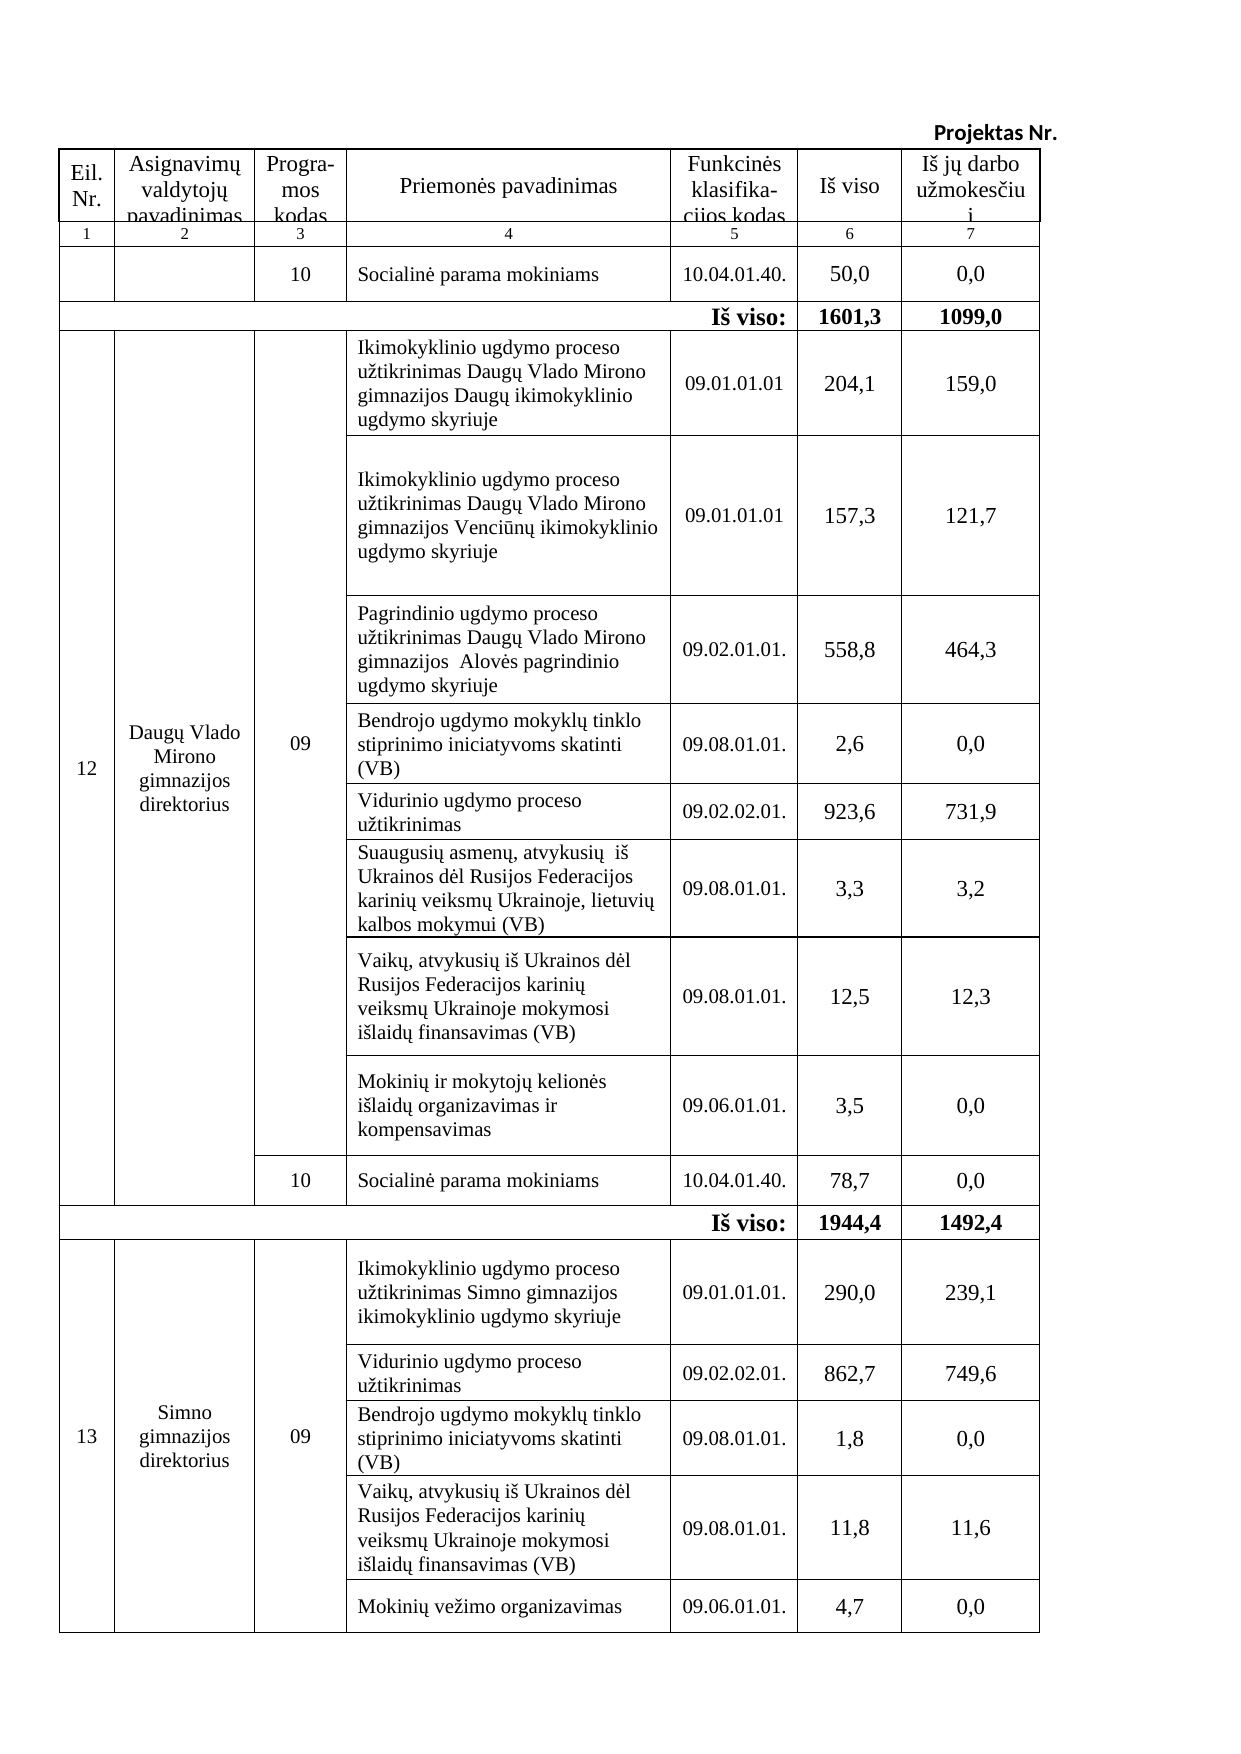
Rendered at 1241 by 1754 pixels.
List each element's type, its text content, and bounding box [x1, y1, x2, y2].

table_cell 10 [255, 1156, 346, 1204]
table_cell 2,6 [798, 704, 901, 783]
table_cell 6 [798, 222, 901, 246]
table_cell [1040, 1055, 1063, 1154]
table_cell 2 [115, 222, 254, 246]
table_cell [1040, 839, 1063, 936]
table_cell Simno gimnazijos direktorius [115, 1240, 254, 1632]
table_cell 0,0 [902, 1056, 1039, 1154]
table_header [1041, 148, 1063, 192]
table_cell [60, 247, 114, 301]
table_cell 09.02.02.01. [671, 1345, 797, 1400]
table_cell 4,7 [798, 1580, 901, 1632]
table_cell Ikimokyklinio ugdymo proceso užtikrinimas Daugų Vlado Mirono gimnazijos Venciūnų ikimokyklinio ugdymo skyriuje [347, 436, 670, 594]
table_cell 749,6 [902, 1345, 1039, 1400]
table_cell 09 [255, 1240, 346, 1632]
table_cell 204,1 [798, 331, 901, 435]
table_cell 3,3 [798, 840, 901, 936]
table_cell 11,6 [902, 1476, 1039, 1579]
table_cell 5 [671, 222, 797, 246]
table_cell 0,0 [902, 704, 1039, 783]
table_cell [1040, 221, 1063, 246]
table_cell 1099,0 [902, 302, 1039, 330]
table_cell [1040, 1344, 1063, 1400]
table_cell [1040, 936, 1063, 1054]
table_cell 09.06.01.01. [671, 1056, 797, 1154]
table_cell 4 [347, 222, 670, 246]
table_header Iš viso [798, 150, 901, 221]
table_cell Bendrojo ugdymo mokyklų tinklo stiprinimo iniciatyvoms skatinti (VB) [347, 1401, 670, 1475]
table_cell [1040, 703, 1063, 783]
table_cell 09.08.01.01. [671, 840, 797, 936]
table_cell Vaikų, atvykusių iš Ukrainos dėl Rusijos Federacijos karinių veiksmų Ukrainoje mokymosi išlaidų finansavimas (VB) [347, 1476, 670, 1579]
table_cell 13 [60, 1240, 114, 1632]
table_cell 09.01.01.01 [671, 331, 797, 435]
table_cell 239,1 [902, 1240, 1039, 1344]
table_cell 10 [255, 247, 346, 301]
table_cell 12,3 [902, 938, 1039, 1054]
table_cell [1041, 192, 1063, 221]
table_header Progra-mos kodas [255, 150, 346, 221]
table_cell 09 [255, 331, 346, 1154]
table_cell Iš viso: [60, 302, 797, 330]
table_cell Vaikų, atvykusių iš Ukrainos dėl Rusijos Federacijos karinių veiksmų Ukrainoje mokymosi išlaidų finansavimas (VB) [347, 938, 670, 1054]
table_cell Socialinė parama mokiniams [347, 1156, 670, 1204]
table_cell 1,8 [798, 1401, 901, 1475]
table_cell 1601,3 [798, 302, 901, 330]
table_cell 3 [255, 222, 346, 246]
table_cell 7 [902, 222, 1039, 246]
table_cell Vidurinio ugdymo proceso užtikrinimas [347, 1345, 670, 1400]
table_cell 290,0 [798, 1240, 901, 1344]
table_cell 0,0 [902, 1401, 1039, 1475]
table_cell [1040, 301, 1063, 330]
table_cell 09.01.01.01 [671, 436, 797, 594]
table_cell Ikimokyklinio ugdymo proceso užtikrinimas Simno gimnazijos ikimokyklinio ugdymo skyriuje [347, 1240, 670, 1344]
table_cell [1040, 1155, 1063, 1204]
table_header Asignavimų valdytojų pavadinimas [115, 150, 254, 221]
table_cell 09.08.01.01. [671, 704, 797, 783]
table_cell 09.06.01.01. [671, 1580, 797, 1632]
table_cell 09.08.01.01. [671, 1476, 797, 1579]
table_cell 09.01.01.01. [671, 1240, 797, 1344]
table_cell Pagrindinio ugdymo proceso užtikrinimas Daugų Vlado Mirono gimnazijos Alovės pagrindinio ugdymo skyriuje [347, 596, 670, 703]
table_cell 923,6 [798, 784, 901, 839]
table_cell [1040, 595, 1063, 703]
table_cell [1040, 1239, 1063, 1344]
table_cell 1 [60, 222, 114, 246]
table_cell 11,8 [798, 1476, 901, 1579]
table_cell 0,0 [902, 247, 1039, 301]
table_header Iš jų darbo užmokesčiui [902, 150, 1039, 221]
table_cell 0,0 [902, 1156, 1039, 1204]
table_cell 1492,4 [902, 1206, 1039, 1239]
table_cell 12,5 [798, 938, 901, 1054]
table_cell [1040, 1205, 1063, 1239]
table_header Funkcinės klasifika-cijos kodas [671, 150, 797, 221]
table_cell [1040, 1475, 1063, 1579]
table_cell 3,2 [902, 840, 1039, 936]
table_cell 1944,4 [798, 1206, 901, 1239]
table_cell 159,0 [902, 331, 1039, 435]
table_cell Bendrojo ugdymo mokyklų tinklo stiprinimo iniciatyvoms skatinti (VB) [347, 704, 670, 783]
table_cell 0,0 [902, 1580, 1039, 1632]
table_cell 78,7 [798, 1156, 901, 1204]
table_header Priemonės pavadinimas [347, 150, 670, 221]
table_cell [1040, 246, 1063, 301]
table_cell 09.08.01.01. [671, 1401, 797, 1475]
table_cell 09.08.01.01. [671, 938, 797, 1054]
table_cell [1040, 1579, 1063, 1632]
table_cell [1040, 1400, 1063, 1475]
table_cell 12 [60, 331, 114, 1204]
table_cell Daugų Vlado Mirono gimnazijos direktorius [115, 331, 254, 1204]
table_cell 50,0 [798, 247, 901, 301]
table_cell 10.04.01.40. [671, 247, 797, 301]
table_cell Socialinė parama mokiniams [347, 247, 670, 301]
table_cell 157,3 [798, 436, 901, 594]
table_cell Ikimokyklinio ugdymo proceso užtikrinimas Daugų Vlado Mirono gimnazijos Daugų ikimokyklinio ugdymo skyriuje [347, 331, 670, 435]
table_cell 09.02.02.01. [671, 784, 797, 839]
table_cell Vidurinio ugdymo proceso užtikrinimas [347, 784, 670, 839]
table_cell 09.02.01.01. [671, 596, 797, 703]
table_cell [1040, 435, 1063, 594]
table_cell 862,7 [798, 1345, 901, 1400]
table_cell Suaugusių asmenų, atvykusių iš Ukrainos dėl Rusijos Federacijos karinių veiksmų Ukrainoje, lietuvių kalbos mokymui (VB) [347, 840, 670, 936]
table_header Eil. Nr. [60, 150, 114, 221]
table_cell Mokinių ir mokytojų kelionės išlaidų organizavimas ir kompensavimas [347, 1056, 670, 1154]
table_cell Mokinių vežimo organizavimas [347, 1580, 670, 1632]
table_cell 558,8 [798, 596, 901, 703]
table_cell 731,9 [902, 784, 1039, 839]
table_cell 464,3 [902, 596, 1039, 703]
table_cell [1040, 783, 1063, 839]
table_cell Iš viso: [60, 1206, 797, 1239]
table_cell 3,5 [798, 1056, 901, 1154]
table_cell [1040, 330, 1063, 435]
table_cell 10.04.01.40. [671, 1156, 797, 1204]
table_cell 121,7 [902, 436, 1039, 594]
table_cell [115, 247, 254, 301]
